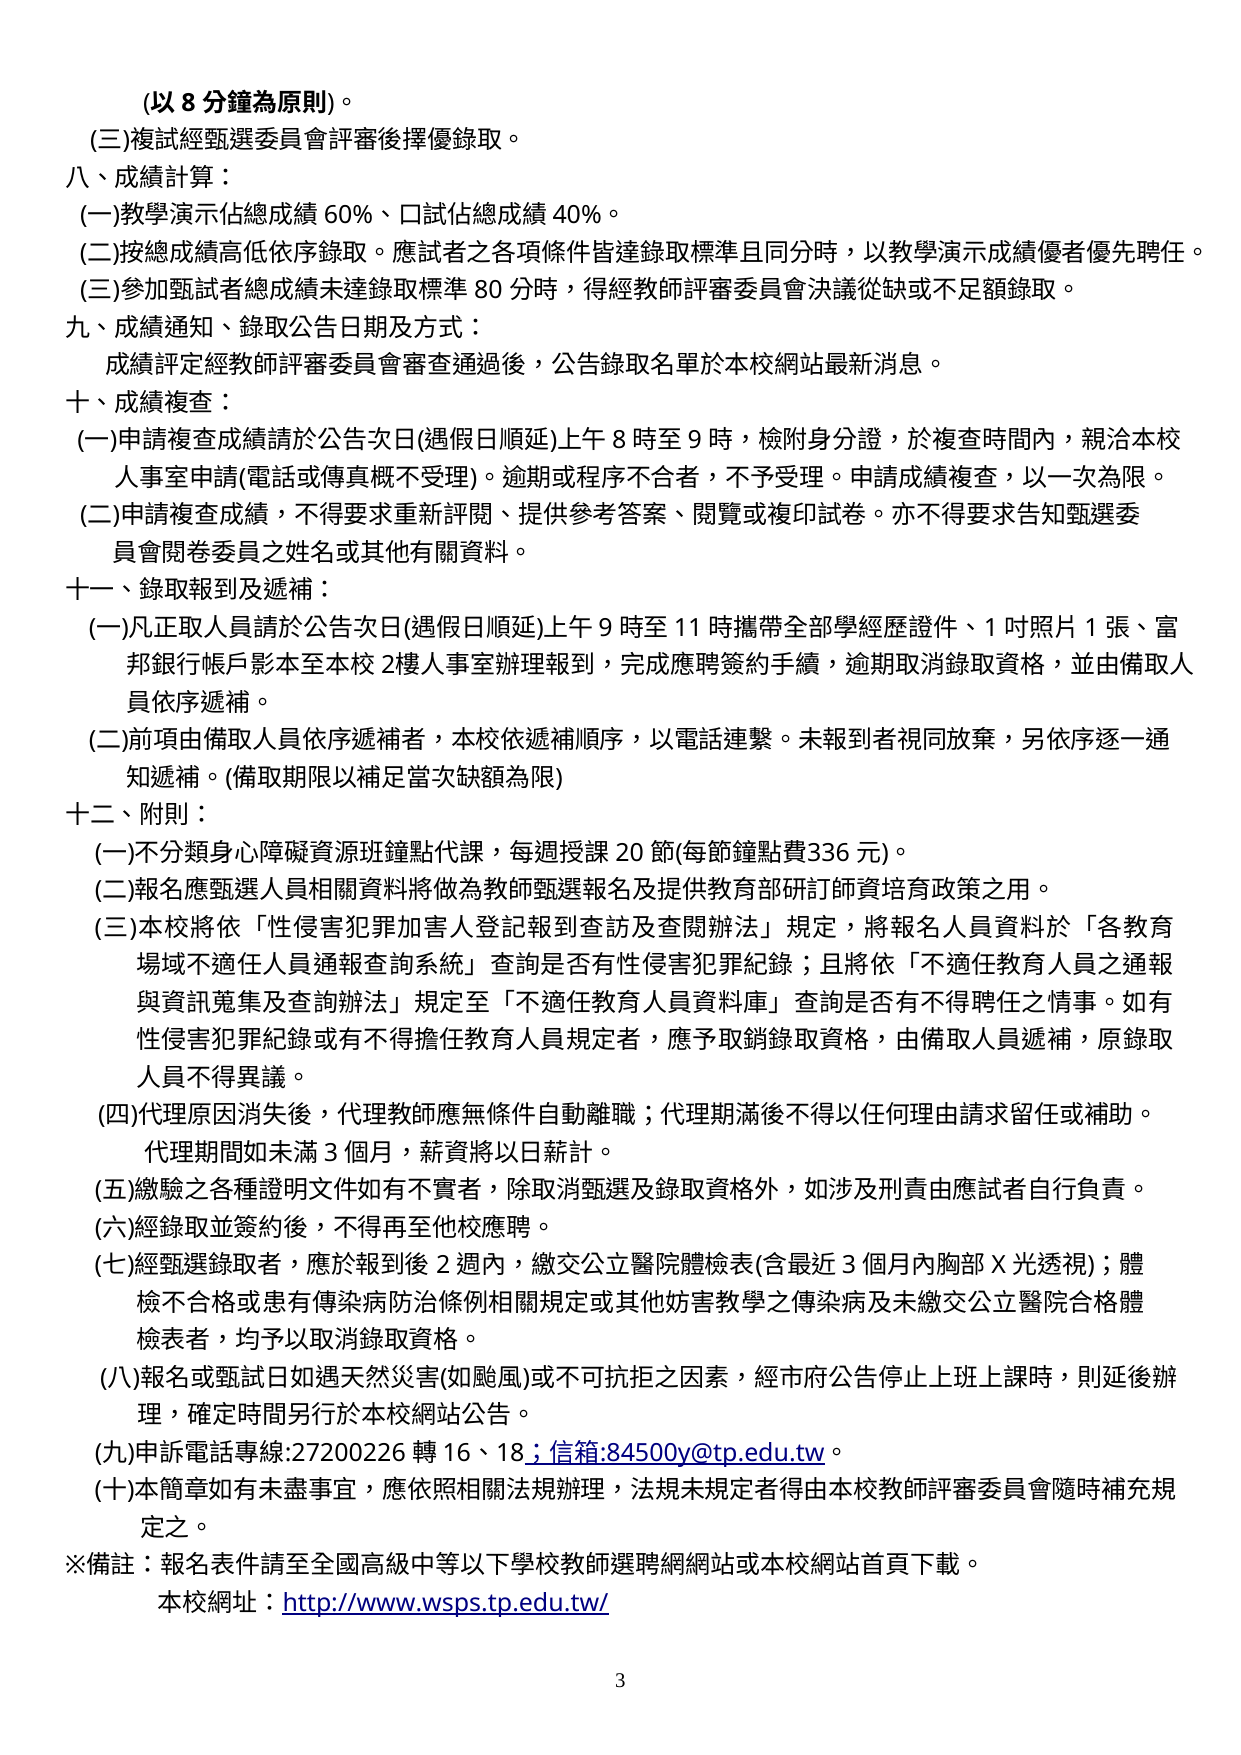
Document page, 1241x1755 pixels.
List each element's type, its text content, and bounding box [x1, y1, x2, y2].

text 代理期間如未滿 3 個月，薪資將以日薪計。 [144, 1131, 1197, 1169]
text (三)參加甄試者總成績未達錄取標準 80 分時，得經教師評審委員會決議從缺或不足額錄取。 [80, 269, 1197, 306]
text (四)代理原因消失後，代理教師應無條件自動離職；代理期滿後不得以任何理由請求留任或補助。 [98, 1094, 1197, 1131]
text (以 8 分鐘為原則)。 [143, 81, 1126, 119]
text (三)複試經甄選委員會評審後擇優錄取。八、成績計算： [65, 119, 530, 194]
text 員會閱卷委員之姓名或其他有關資料。十一、錄取報到及遞補： [65, 531, 554, 606]
text (八)報名或甄試日如遇天然災害(如颱風)或不可抗拒之因素，經市府公告停止上班上課時，則延後辦 理，確定時間另行於本校網站公告。 [100, 1356, 1197, 1431]
text (二)前項由備取人員依序遞補者，本校依遞補順序，以電話連繫。未報到者視同放棄，另依序逐一通知遞補。(備取期限以補足當次缺額為限) [88, 719, 1176, 794]
text (一)教學演示佔總成績 60%、口試佔總成績 40%。 [80, 194, 1197, 231]
text 成績評定經教師評審委員會審查通過後，公告錄取名單於本校網站最新消息。 [68, 344, 980, 381]
text (二)按總成績高低依序錄取。應試者之各項條件皆達錄取標準且同分時，以教學演示成績優者優先聘任。 [79, 231, 1197, 269]
text 十、成績複查： [65, 381, 1197, 419]
text (十)本簡章如有未盡事宜，應依照相關法規辦理，法規未規定者得由本校教師評審委員會隨時補充規定之。 [94, 1469, 1176, 1544]
text (七)經甄選錄取者，應於報到後 2 週內，繳交公立醫院體檢表(含最近 3 個月內胸部 X 光透視)；體檢不合格或患有傳染病防治條例相關規定或其他妨害教學之傳染病及未繳交公立醫院合格體檢表者，均予以取消錄取資格。 [94, 1244, 1145, 1356]
text (九)申訴電話專線:27200226 轉 16、18；信箱:84500y@tp.edu.tw。 [94, 1431, 1197, 1469]
text (一)凡正取人員請於公告次日(遇假日順延)上午 9 時至 11 時攜帶全部學經歷證件、1 吋照片 1 張、富邦銀行帳戶影本至本校 2樓人事室辦理報到，完成應聘簽約手續，逾期取消錄取資格，並由備取人員依序遞補。 [88, 606, 1197, 719]
text (一)申請複查成績請於公告次日(遇假日順延)上午 8 時至 9 時，檢附身分證，於複查時間內，親洽本校人事室申請(電話或傳真概不受理)。逾期或程序不合者，不予受理。申請成績複查，以一次為限。 [77, 419, 1197, 494]
text (二)申請複查成績，不得要求重新評閱、提供參考答案、閱覽或複印試卷。亦不得要求告知甄選委 [80, 494, 1197, 531]
text 十二、附則： [65, 794, 1197, 831]
text (五)繳驗之各種證明文件如有不實者，除取消甄選及錄取資格外，如涉及刑責由應試者自行負責。 (六)經錄取並簽約後，不得再至他校應聘。 [94, 1169, 1170, 1244]
text ※備註：報名表件請至全國高級中等以下學校教師選聘網網站或本校網站首頁下載。 [65, 1544, 1197, 1581]
text (三)本校將依「性侵害犯罪加害人登記報到查訪及查閱辦法」規定，將報名人員資料於「各教育場域不適任人員通報查詢系統」查詢是否有性侵害犯罪紀錄；且將依「不適任教育人員之通報與資訊蒐集及查詢辦法」規定至「不適任教育人員資料庫」查詢是否有不得聘任之情事。如有性侵害犯罪紀錄或有不得擔任教育人員規定者，應予取銷錄取資格，由備取人員遞補，原錄取人員不得異議。 [94, 906, 1176, 1094]
text (一)不分類身心障礙資源班鐘點代課，每週授課 20 節(每節鐘點費336 元)。 [94, 831, 1197, 869]
text 本校網址：http://www.wsps.tp.edu.tw/ [112, 1581, 1197, 1619]
text (二)報名應甄選人員相關資料將做為教師甄選報名及提供教育部研訂師資培育政策之用。 [94, 869, 1197, 906]
text 九、成績通知、錄取公告日期及方式： [65, 306, 1197, 344]
